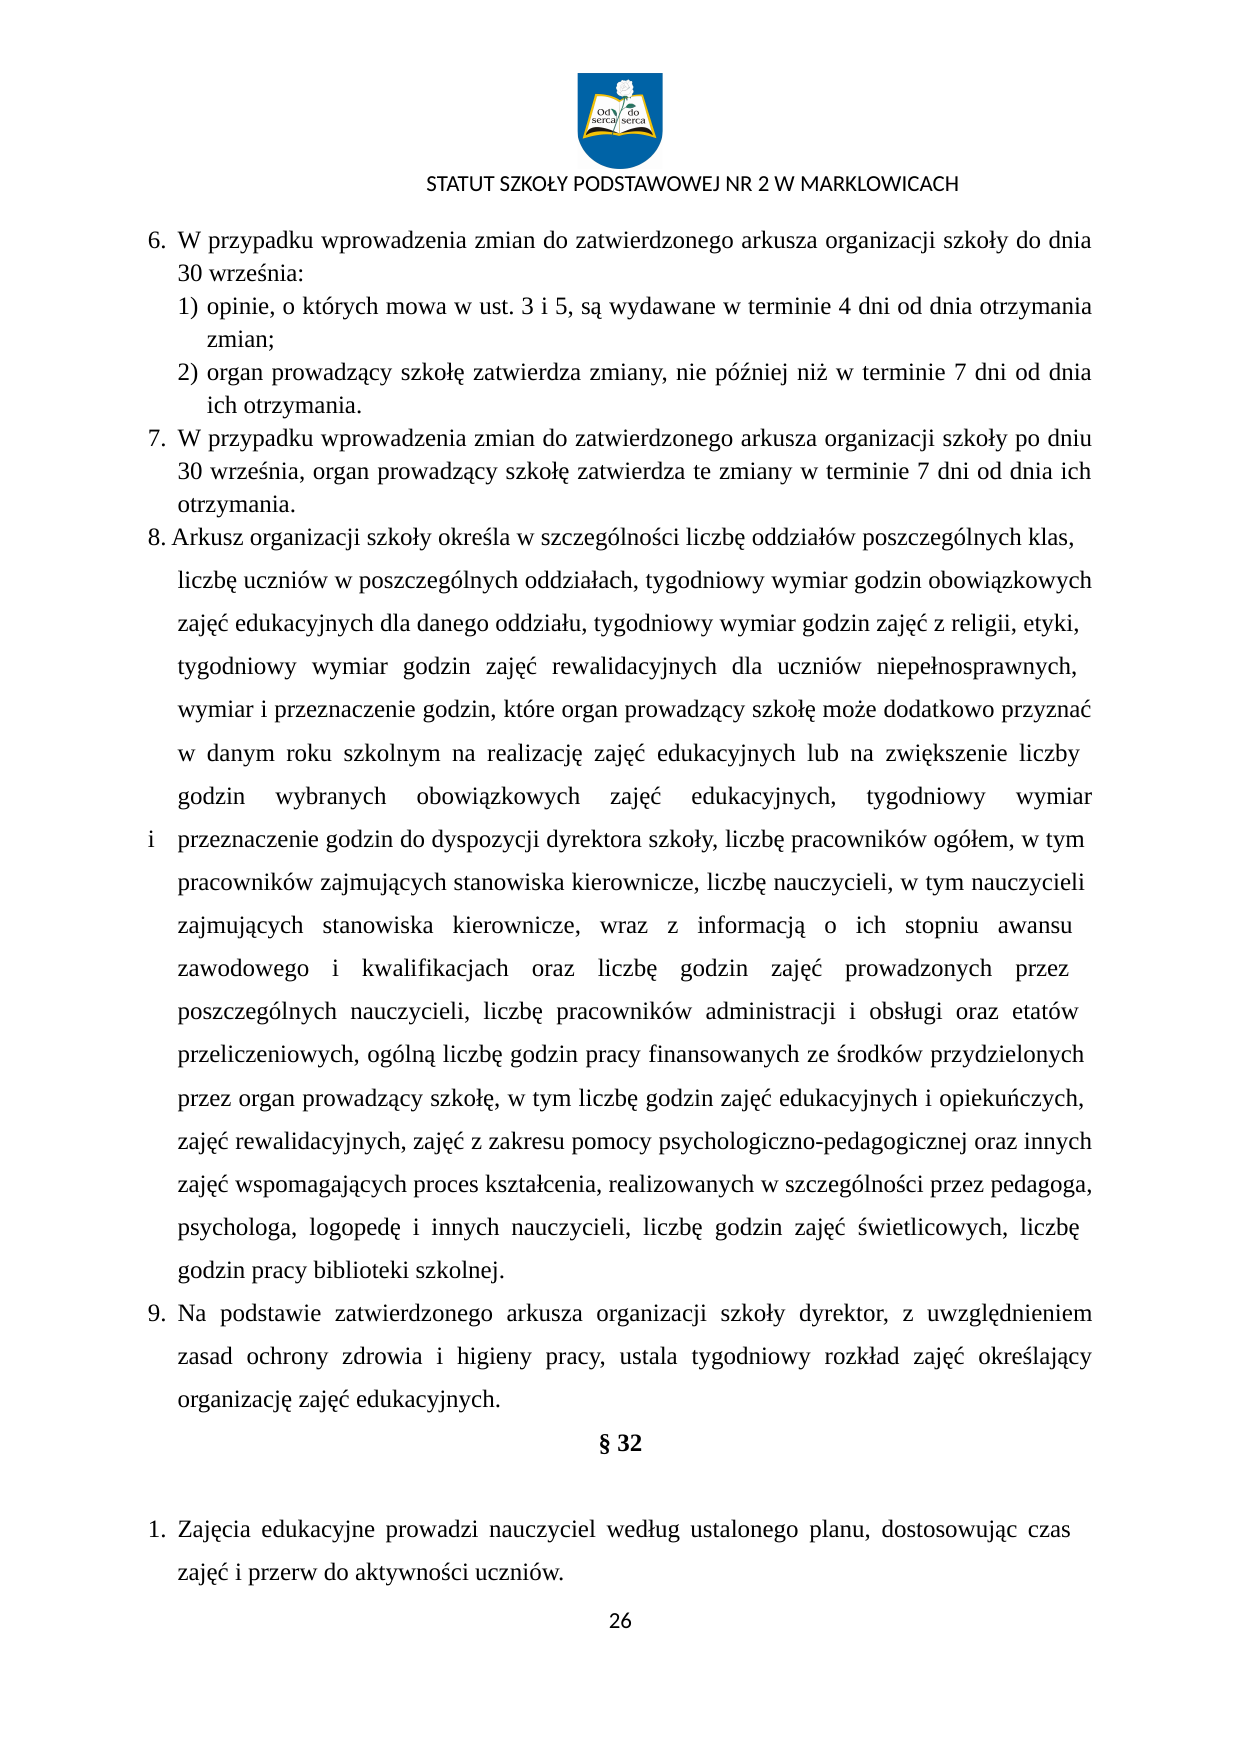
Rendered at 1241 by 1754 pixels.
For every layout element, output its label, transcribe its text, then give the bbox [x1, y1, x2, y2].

list Na podstawie zatwierdzonego arkusza organizacji szkoły dyrektor, z uwzględnieniem zasad ochrony zdrowia i higieny pracy, ustala tygodniowy rozkład zajęć określający organizację zajęć edukacyjnych. [148, 1298, 1093, 1413]
list W przypadku wprowadzenia zmian do zatwierdzonego arkusza organizacji szkoły po dniu 30 września, organ prowadzący szkołę zatwierdza te zmiany w terminie 7 dni od dnia ich otrzymania. [148, 423, 1093, 518]
text liczbę uczniów w poszczególnych oddziałach, tygodniowy wymiar godzin obowiązkowych zajęć edukacyjnych dla danego oddziału, tygodniowy wymiar godzin zajęć z religii, etyki, tygodniowy wymiar godzin zajęć rewalidacyjnych dla uczniów niepełnosprawnych, wymiar i przeznaczenie godzin, które organ prowadzący szkołę może dodatkowo przyznać w danym roku szkolnym na realizację zajęć edukacyjnych lub na zwiększenie liczby godzin wybranych obowiązkowych zajęć edukacyjnych, tygodniowy wymiar i przeznaczenie godzin do dyspozycji dyrektora szkoły, liczbę pracowników ogółem, w tym pracowników zajmujących stanowiska kierownicze, liczbę nauczycieli, w tym nauczycieli zajmujących stanowiska kierownicze, wraz z informacją o ich stopniu awansu zawodowego i kwalifikacjach oraz liczbę godzin zajęć prowadzonych przez poszczególnych nauczycieli, liczbę pracowników administracji i obsługi oraz etatów przeliczeniowych, ogólną liczbę godzin pracy finansowanych ze środków przydzielonych przez organ prowadzący szkołę, w tym liczbę godzin zajęć edukacyjnych i opiekuńczych, zajęć rewalidacyjnych, zajęć z zakresu pomocy psychologiczno-pedagogicznej oraz innych zajęć wspomagających proces kształcenia, realizowanych w szczególności przez pedagoga, psychologa, logopedę i innych nauczycieli, liczbę godzin zajęć świetlicowych, liczbę godzin pracy biblioteki szkolnej. [148, 565, 1093, 1284]
list Zajęcia edukacyjne prowadzi nauczyciel według ustalonego planu, dostosowując czas zajęć i przerw do aktywności uczniów. [148, 1514, 1093, 1586]
list W przypadku wprowadzenia zmian do zatwierdzonego arkusza organizacji szkoły do dnia 30 września: [148, 225, 1093, 287]
text § 32 [148, 1428, 1093, 1456]
list opinie, o których mowa w ust. 3 i 5, są wydawane w terminie 4 dni od dnia otrzymania zmian; [177, 291, 1093, 353]
text 8. Arkusz organizacji szkoły określa w szczególności liczbę oddziałów poszczególnych klas, [148, 522, 1093, 551]
list organ prowadzący szkołę zatwierdza zmiany, nie później niż w terminie 7 dni od dnia ich otrzymania. [177, 357, 1093, 419]
